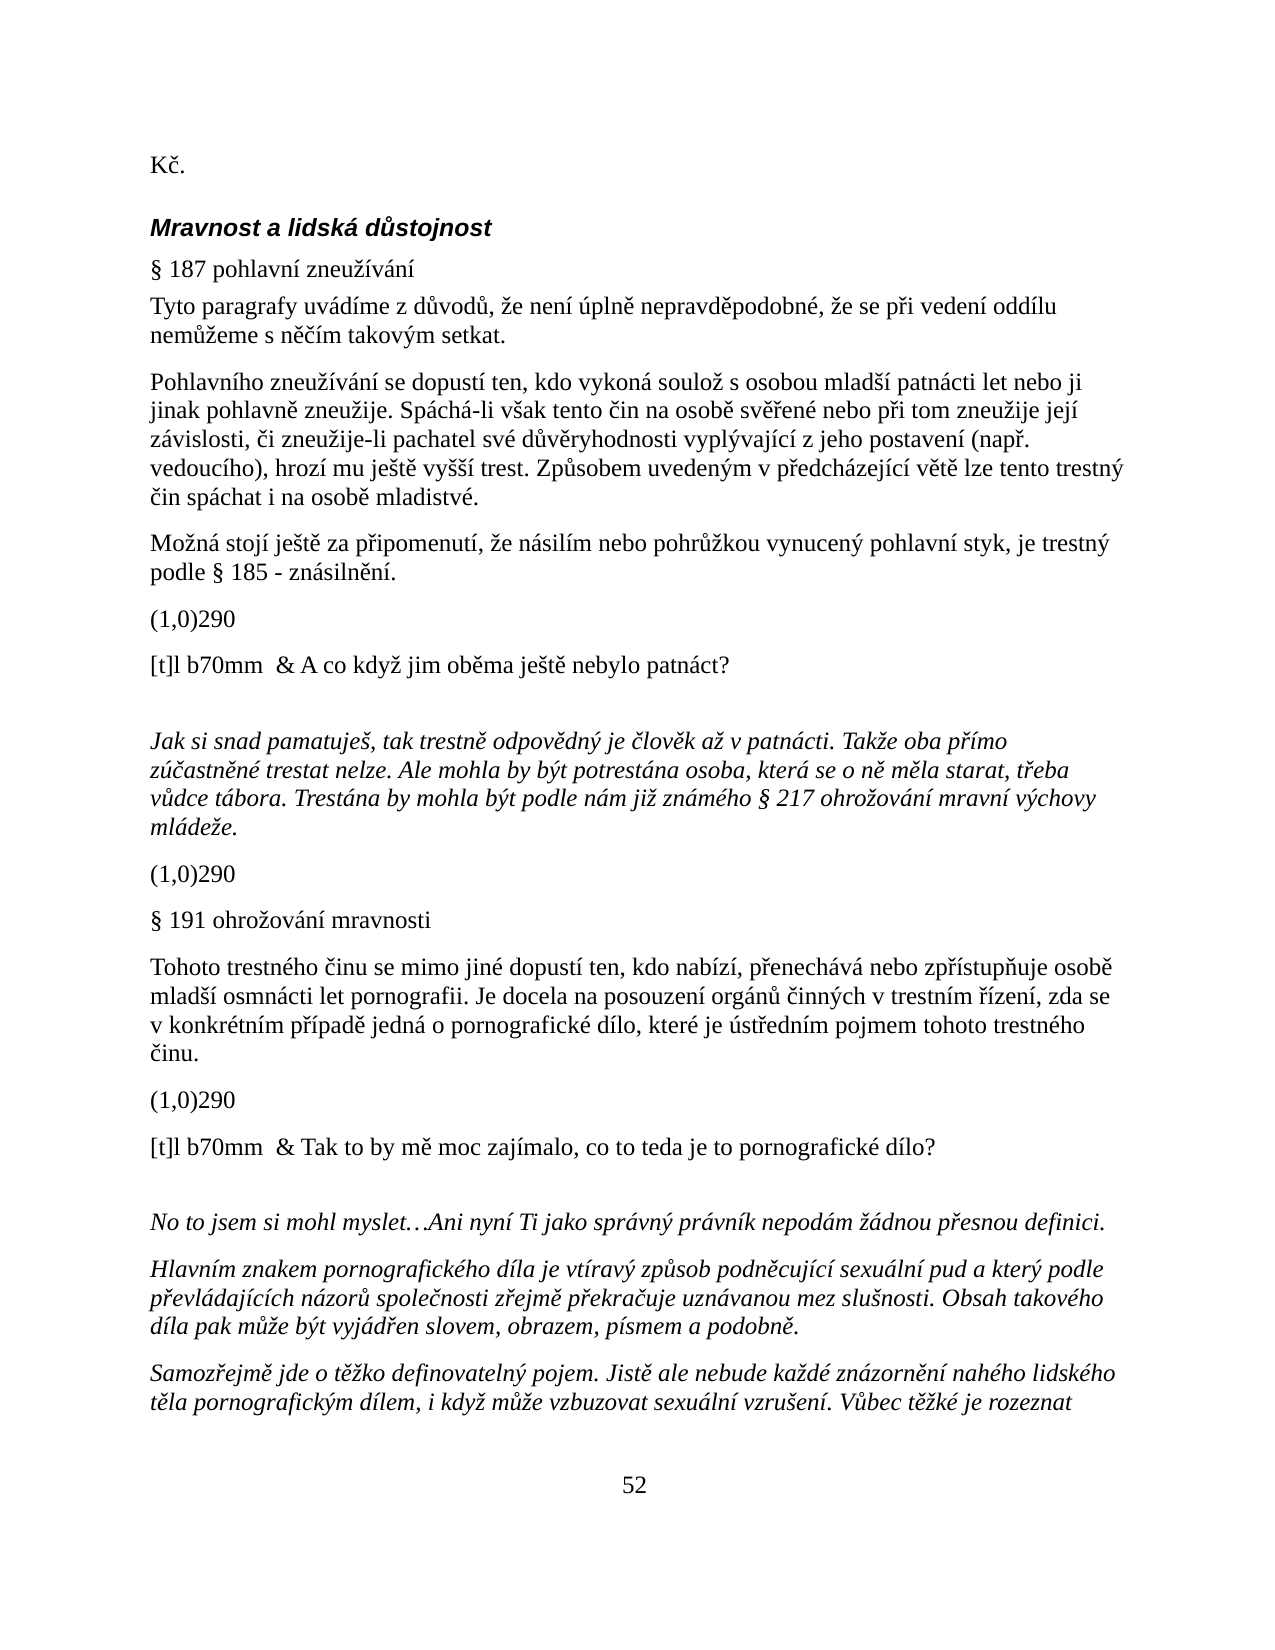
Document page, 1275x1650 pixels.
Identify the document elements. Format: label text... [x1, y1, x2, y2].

subtitle Mravnost a lidská důstojnost [150, 213, 1125, 241]
text (1,0)290 [150, 1085, 1125, 1114]
text § 191 ohrožování mravnosti [150, 906, 1125, 934]
text Tyto paragrafy uvádíme z důvodů, že není úplně nepravděpodobné, že se při vedení oddílu nemůžeme s něčím takovým setkat. [150, 291, 1125, 349]
text [t]l b70mm & A co když jim oběma ještě nebylo patnáct? [150, 651, 1125, 708]
text Pohlavního zneužívání se dopustí ten, kdo vykoná soulož s osobou mladší patnácti let nebo ji jinak pohlavně zneužije. Spáchá-li však tento čin na osobě svěřené nebo při tom zneužije její závislosti, či zneužije-li pachatel své důvěryhodnosti vyplývající z jeho postavení (např. vedoucího), hrozí mu ještě vyšší trest. Způsobem uvedeným v předcházející větě lze tento trestný čin spáchat i na osobě mladistvé. [150, 367, 1125, 511]
text Samozřejmě jde o těžko definovatelný pojem. Jistě ale nebude každé znázornění nahého lidského těla pornografickým dílem, i když může vzbuzovat sexuální vzrušení. Vůbec těžké je rozeznat [150, 1358, 1125, 1416]
text No to jsem si mohl myslet…Ani nyní Ti jako správný právník nepodám žádnou přesnou definici. [150, 1207, 1125, 1236]
text Možná stojí ještě za připomenutí, že násilím nebo pohrůžkou vynucený pohlavní styk, je trestný podle § 185 - znásilnění. [150, 528, 1125, 586]
text (1,0)290 [150, 604, 1125, 633]
text [t]l b70mm & Tak to by mě moc zajímalo, co to teda je to pornografické dílo? [150, 1132, 1125, 1189]
text Hlavním znakem pornografického díla je vtíravý způsob podněcující sexuální pud a který podle převládajících názorů společnosti zřejmě překračuje uznávanou mez slušnosti. Obsah takového díla pak může být vyjádřen slovem, obrazem, písmem a podobně. [150, 1254, 1125, 1340]
text (1,0)290 [150, 859, 1125, 888]
text Jak si snad pamatuješ, tak trestně odpovědný je člověk až v patnácti. Takže oba přímo zúčastněné trestat nelze. Ale mohla by být potrestána osoba, která se o ně měla starat, třeba vůdce tábora. Trestána by mohla být podle nám již známého § 217 ohrožování mravní výchovy mládeže. [150, 726, 1125, 841]
text § 187 pohlavní zneužívání [150, 254, 1125, 282]
text Kč. [150, 150, 1125, 179]
text Tohoto trestného činu se mimo jiné dopustí ten, kdo nabízí, přenechává nebo zpřístupňuje osobě mladší osmnácti let pornografii. Je docela na posouzení orgánů činných v trestním řízení, zda se v konkrétním případě jedná o pornografické dílo, které je ústředním pojmem tohoto trestného činu. [150, 952, 1125, 1067]
